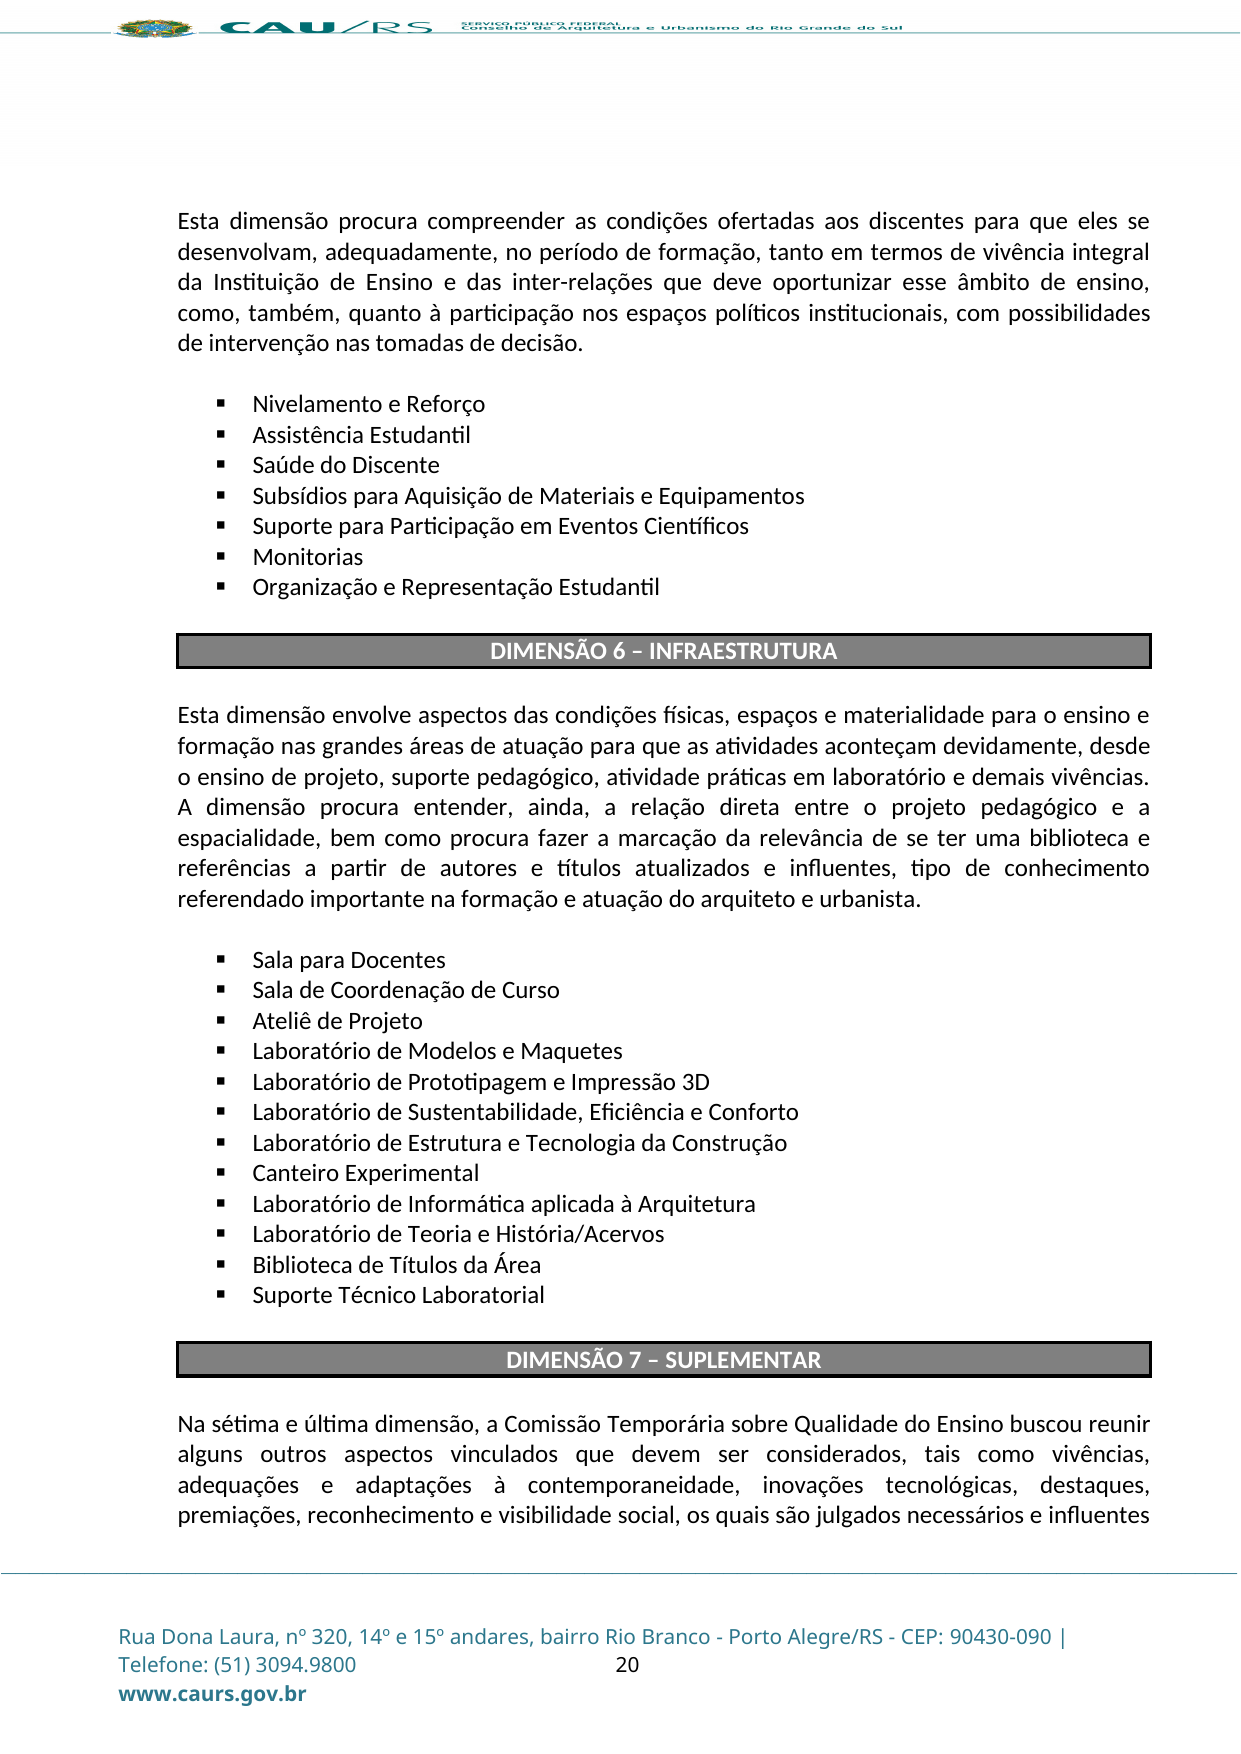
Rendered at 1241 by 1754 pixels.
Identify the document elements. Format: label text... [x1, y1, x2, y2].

list Assistência Estudantil [215, 419, 1152, 449]
list Suporte para Participação em Eventos Científicos [215, 510, 1152, 541]
list Laboratório de Modelos e Maquetes [215, 1035, 1152, 1066]
list Laboratório de Informática aplicada à Arquitetura [215, 1188, 1152, 1218]
list Saúde do Discente [215, 449, 1152, 480]
table_header DIMENSÃO 6 – INFRAESTRUTURA [179, 636, 1149, 666]
list Ateliê de Projeto [215, 1005, 1152, 1035]
list Subsídios para Aquisição de Materiais e Equipamentos [215, 480, 1152, 510]
list Nivelamento e Reforço [215, 388, 1152, 419]
list Laboratório de Sustentabilidade, Eficiência e Conforto [215, 1096, 1152, 1127]
list Canteiro Experimental [215, 1157, 1152, 1188]
list Biblioteca de Títulos da Área [215, 1249, 1152, 1279]
list Laboratório de Estrutura e Tecnologia da Construção [215, 1127, 1152, 1157]
text Esta dimensão envolve aspectos das condições físicas, espaços e materialidade para o ensino e formação nas grandes áreas de atuação para que as atividades aconteçam devidamente, desde o ensino de projeto, suporte pedagógico, atividade práticas em laboratório e demais vivências. A dimensão procura entender, ainda, a relação direta entre o projeto pedagógico e a espacialidade, bem como procura fazer a marcação da relevância de se ter uma biblioteca e referências a partir de autores e títulos atualizados e influentes, tipo de conhecimento referendado importante na formação e atuação do arquiteto e urbanista. [177, 700, 1152, 913]
list Monitorias [215, 541, 1152, 571]
list Organização e Representação Estudantil [215, 571, 1152, 602]
text Na sétima e última dimensão, a Comissão Temporária sobre Qualidade do Ensino buscou reunir alguns outros aspectos vinculados que devem ser considerados, tais como vivências, adequações e adaptações à contemporaneidade, inovações tecnológicas, destaques, premiações, reconhecimento e visibilidade social, os quais são julgados necessários e influentes [177, 1408, 1152, 1530]
list Sala de Coordenação de Curso [215, 974, 1152, 1005]
text Esta dimensão procura compreender as condições ofertadas aos discentes para que eles se desenvolvam, adequadamente, no período de formação, tanto em termos de vivência integral da Instituição de Ensino e das inter-relações que deve oportunizar esse âmbito de ensino, como, também, quanto à participação nos espaços políticos institucionais, com possibilidades de intervenção nas tomadas de decisão. [177, 205, 1152, 358]
list Suporte Técnico Laboratorial [215, 1279, 1152, 1310]
list Laboratório de Teoria e História/Acervos [215, 1218, 1152, 1249]
table_header DIMENSÃO 7 – SUPLEMENTAR [179, 1344, 1149, 1374]
list Laboratório de Prototipagem e Impressão 3D [215, 1066, 1152, 1096]
list Sala para Docentes [215, 944, 1152, 974]
